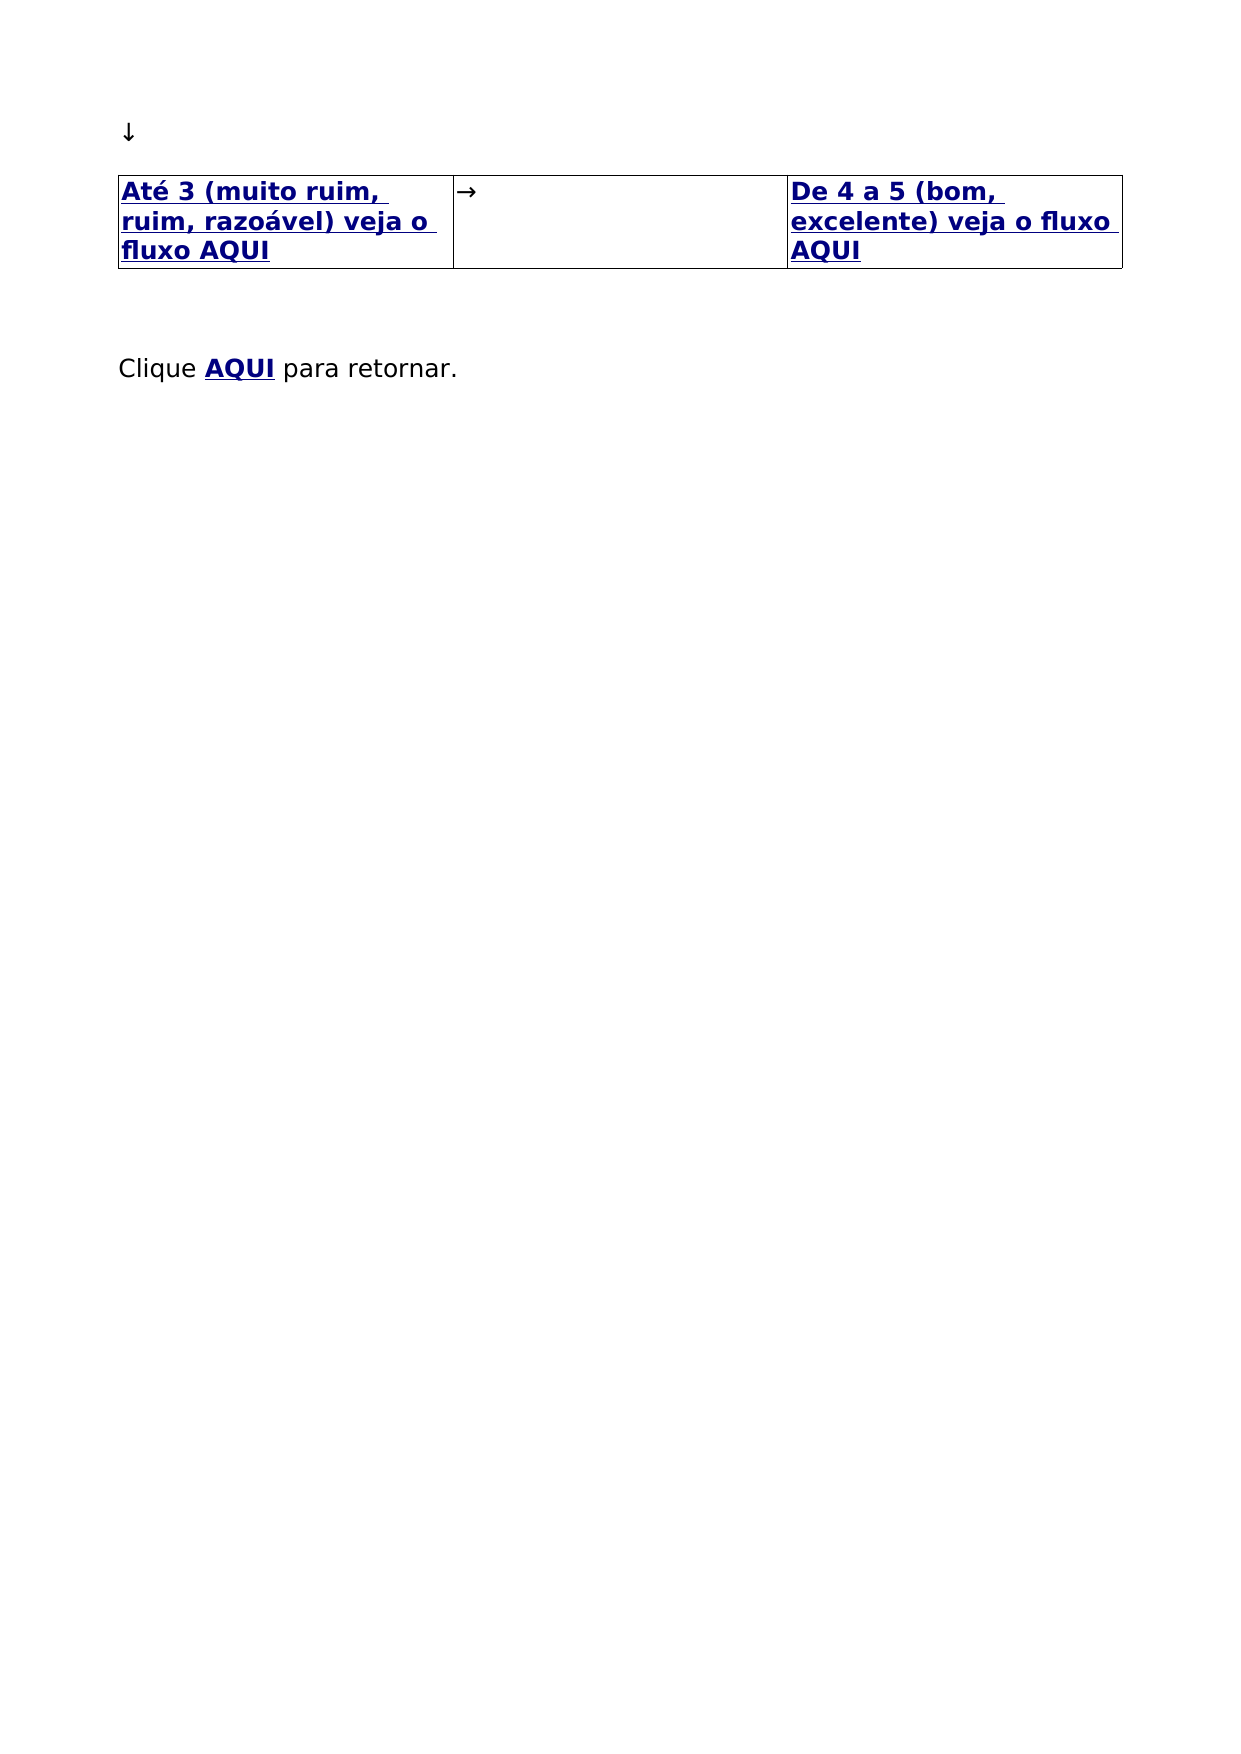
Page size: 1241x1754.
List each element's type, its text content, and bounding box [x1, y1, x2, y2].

table_header De 4 a 5 (bom, excelente) veja o fluxo AQUI [788, 176, 1122, 268]
table_header Até 3 (muito ruim, ruim, razoável) veja o fluxo AQUI [119, 176, 453, 268]
text Clique AQUI para retornar. [118, 354, 1122, 383]
text ↓ [118, 118, 1122, 147]
table_header → [454, 176, 787, 268]
